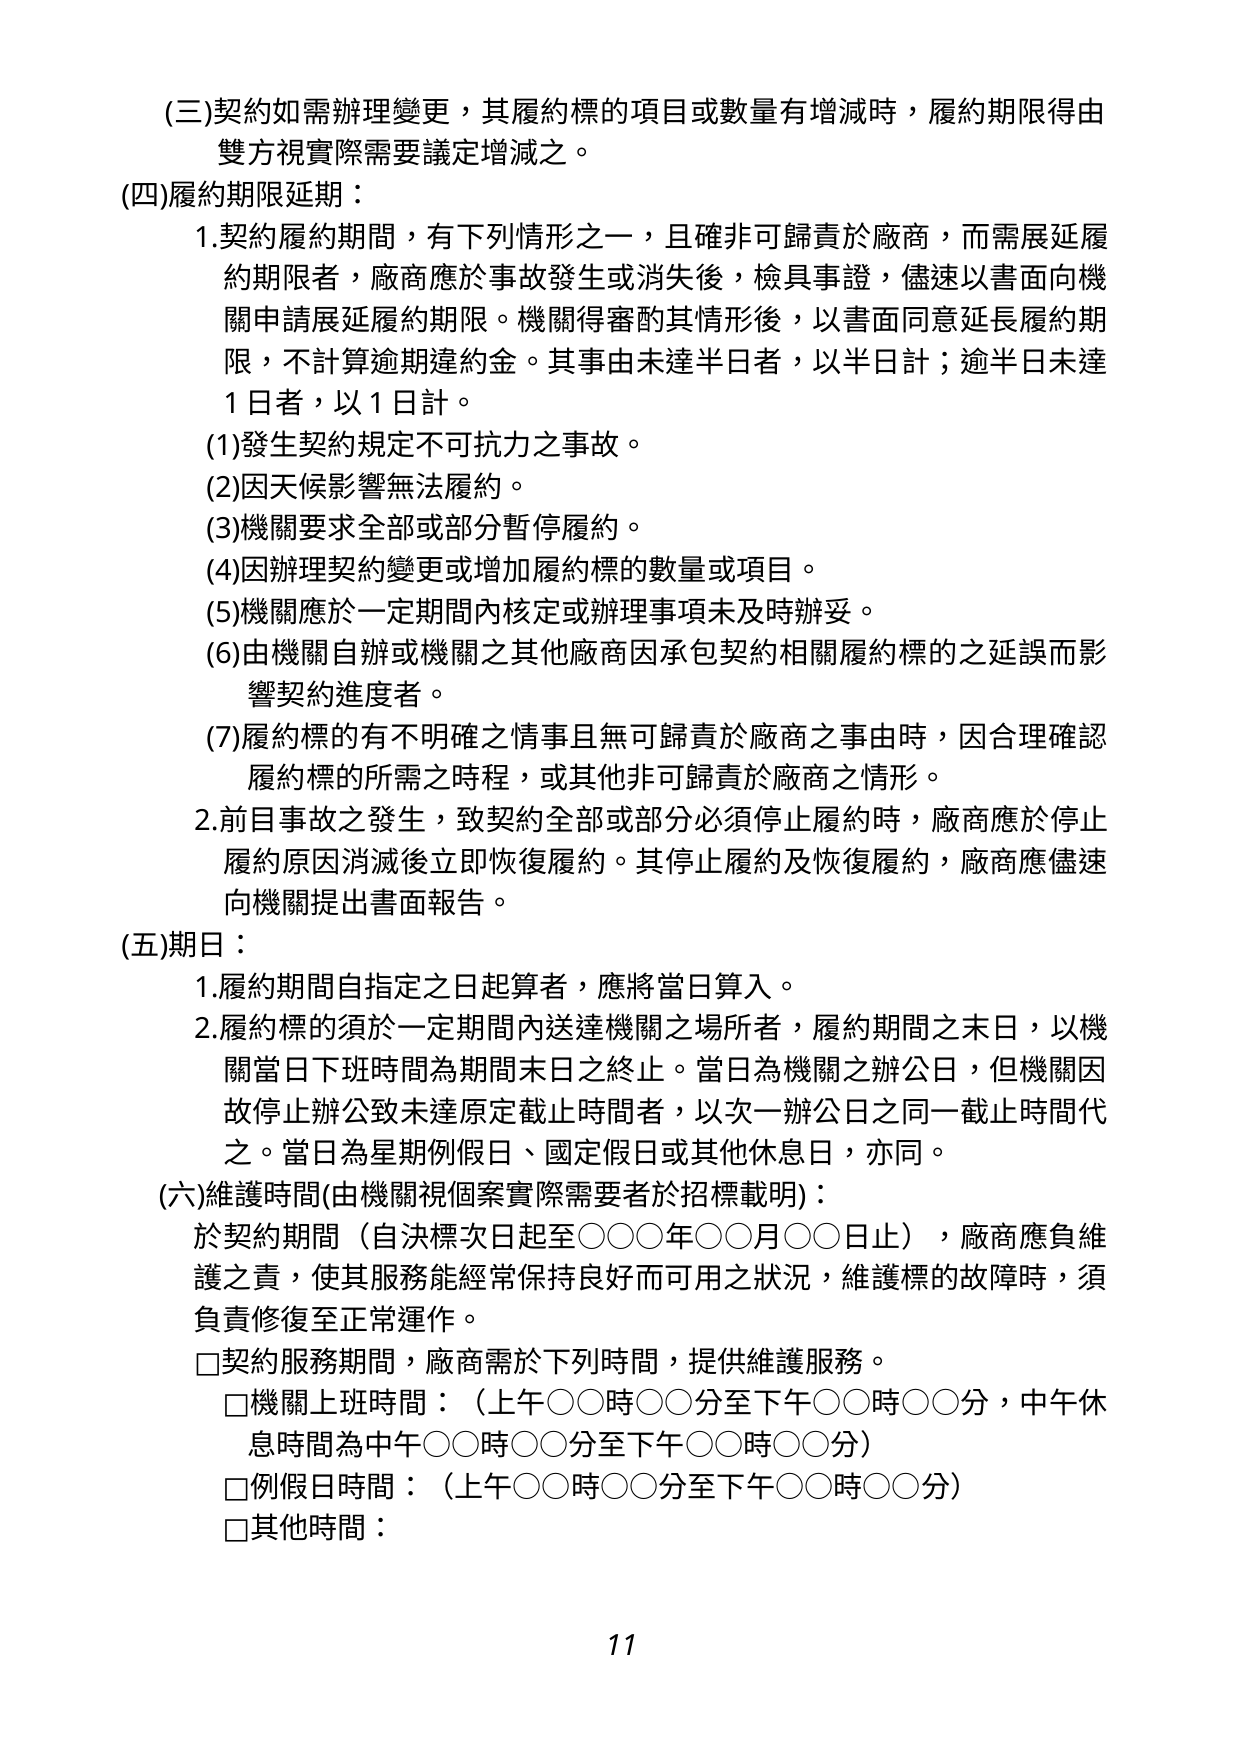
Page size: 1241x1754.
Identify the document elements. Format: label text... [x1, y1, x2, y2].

text □契約服務期間，廠商需於下列時間，提供維護服務。 [194, 1339, 1109, 1380]
text (1)發生契約規定不可抗力之事故。 [206, 422, 1109, 464]
text (3)機關要求全部或部分暫停履約。 [206, 505, 1109, 547]
text □機關上班時間：（上午○○時○○分至下午○○時○○分，中午休息時間為中午○○時○○分至下午○○時○○分） [222, 1380, 1109, 1464]
text (7)履約標的有不明確之情事且無可歸責於廠商之事由時，因合理確認履約標的所需之時程，或其他非可歸責於廠商之情形。 [206, 714, 1109, 797]
text (2)因天候影響無法履約。 [206, 464, 1109, 505]
text (四)履約期限延期： [76, 172, 1109, 214]
text (三)契約如需辦理變更，其履約標的項目或數量有增減時，履約期限得由雙方視實際需要議定增減之。 [164, 89, 1109, 172]
text (5)機關應於一定期間內核定或辦理事項未及時辦妥。 [206, 589, 1109, 630]
text (6)由機關自辦或機關之其他廠商因承包契約相關履約標的之延誤而影響契約進度者。 [206, 630, 1109, 714]
text 2.履約標的須於一定期間內送達機關之場所者，履約期間之末日，以機關當日下班時間為期間末日之終止。當日為機關之辦公日，但機關因故停止辦公致未達原定截止時間者，以次一辦公日之同一截止時間代之。當日為星期例假日、國定假日或其他休息日，亦同。 [194, 1005, 1109, 1172]
text 2.前目事故之發生，致契約全部或部分必須停止履約時，廠商應於停止履約原因消滅後立即恢復履約。其停止履約及恢復履約，廠商應儘速向機關提出書面報告。 [194, 797, 1109, 922]
text □例假日時間：（上午○○時○○分至下午○○時○○分） [222, 1464, 1109, 1505]
text 1.契約履約期間，有下列情形之一，且確非可歸責於廠商，而需展延履約期限者，廠商應於事故發生或消失後，檢具事證，儘速以書面向機關申請展延履約期限。機關得審酌其情形後，以書面同意延長履約期限，不計算逾期違約金。其事由未達半日者，以半日計；逾半日未達1日者，以1日計。 [194, 214, 1109, 422]
text 1.履約期間自指定之日起算者，應將當日算入。 [194, 964, 1109, 1005]
text (六)維護時間(由機關視個案實際需要者於招標載明)： [158, 1172, 1109, 1214]
text 於契約期間（自決標次日起至○○○年○○月○○日止），廠商應負維護之責，使其服務能經常保持良好而可用之狀況，維護標的故障時，須負責修復至正常運作。 [193, 1214, 1109, 1339]
text □其他時間： [222, 1505, 1109, 1547]
text (4)因辦理契約變更或增加履約標的數量或項目。 [206, 547, 1109, 589]
text (五)期日： [76, 922, 1109, 964]
